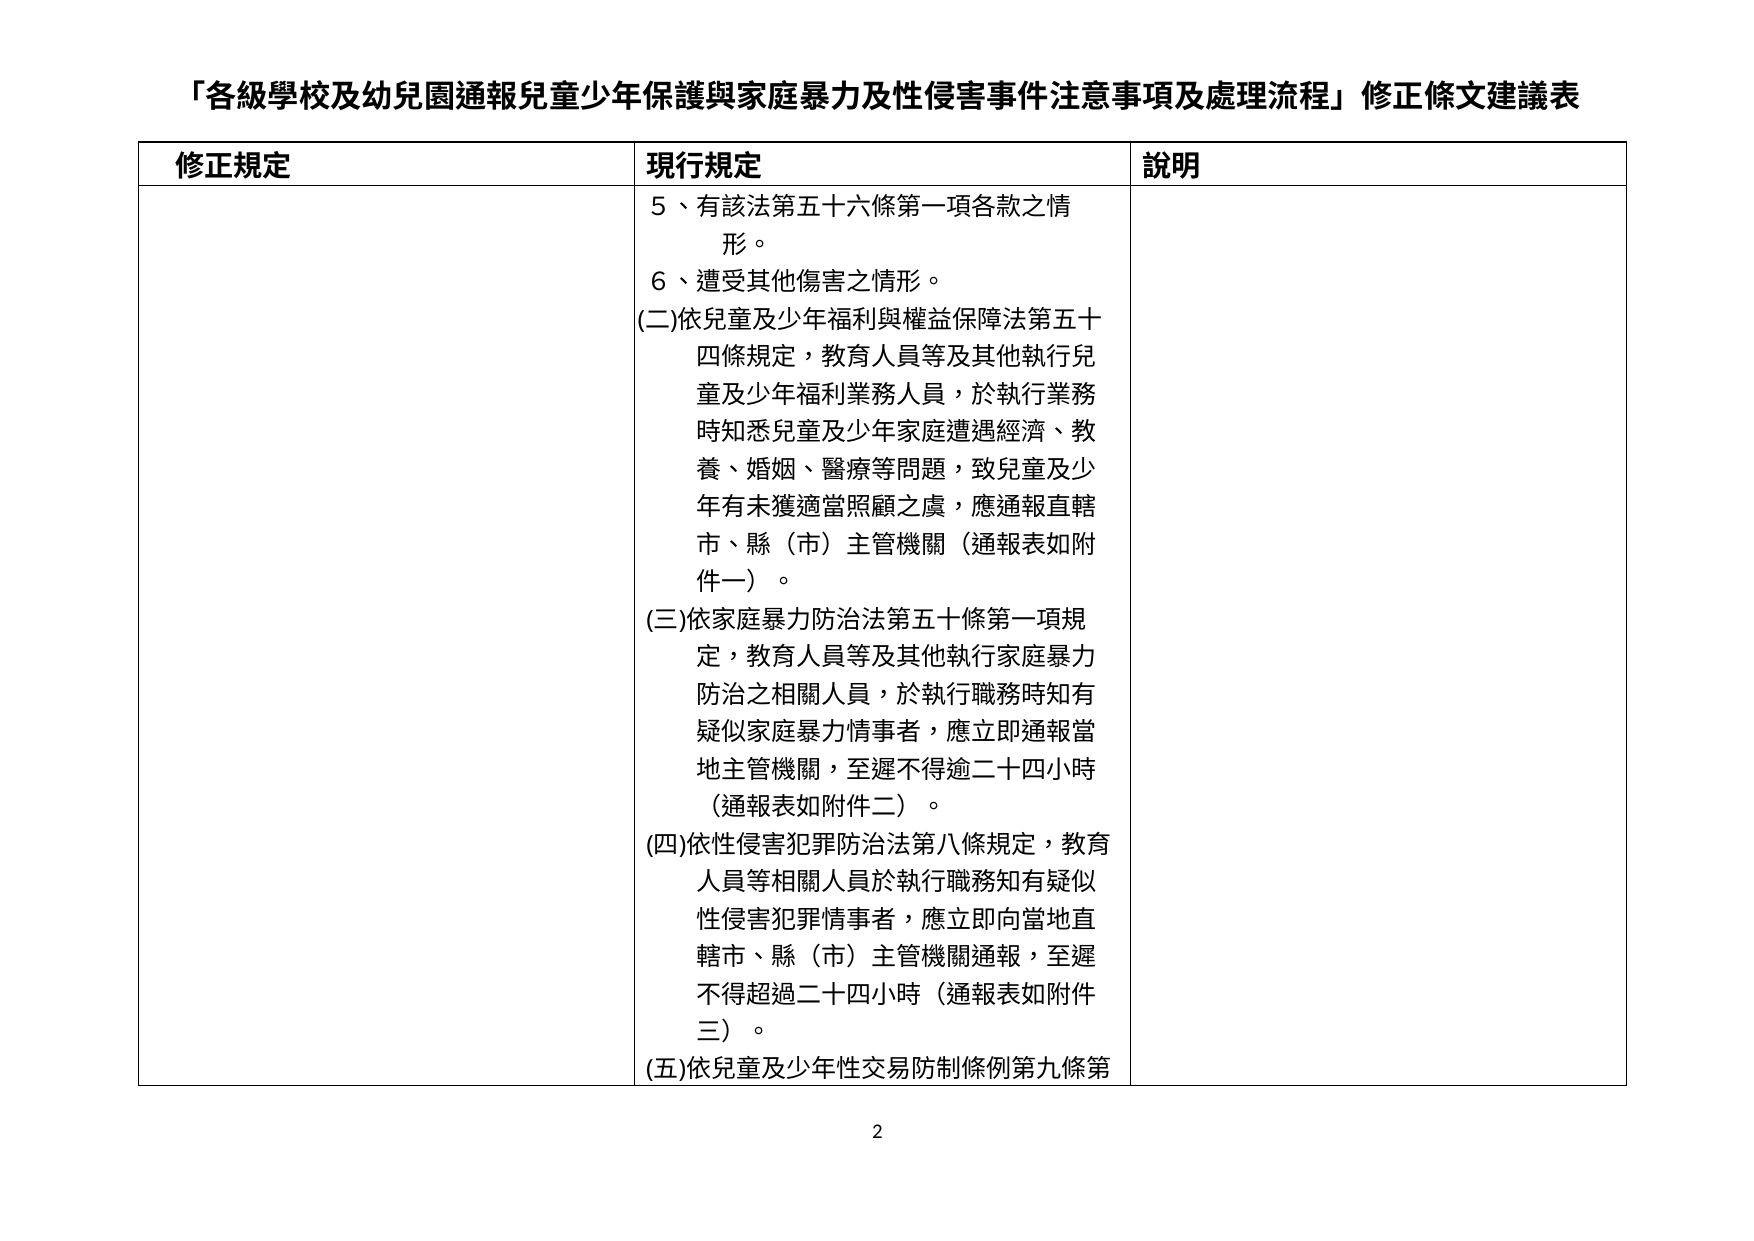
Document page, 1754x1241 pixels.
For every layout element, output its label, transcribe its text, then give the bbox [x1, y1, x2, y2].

table_cell ５、有該法第五十六條第一項各款之情形。 ６、遭受其他傷害之情形。 (二)依兒童及少年福利與權益保障法第五十四條規定，教育人員等及其他執行兒童及少年福利業務人員，於執行業務時知悉兒童及少年家庭遭遇經濟、教養、婚姻、醫療等問題，致兒童及少年有未獲適當照顧之虞，應通報直轄市、縣（市）主管機關（通報表如附件一）。 (三)依家庭暴力防治法第五十條第一項規定，教育人員等及其他執行家庭暴力防治之相關人員，於執行職務時知有疑似家庭暴力情事者，應立即通報當地主管機關，至遲不得逾二十四小時（通報表如附件二）。 (四)依性侵害犯罪防治法第八條規定，教育人員等相關人員於執行職務知有疑似性侵害犯罪情事者，應立即向當地直轄市、縣（市）主管機關通報，至遲不得超過二十四小時（通報表如附件三）。 (五)依兒童及少年性交易防制條例第九條第 [635, 186, 1130, 1084]
table_header 現行規定 [635, 143, 1130, 185]
table_header 說明 [1131, 143, 1626, 185]
table_cell [139, 186, 634, 1084]
table_cell [1131, 186, 1626, 1084]
table_header 修正規定 [139, 143, 634, 185]
